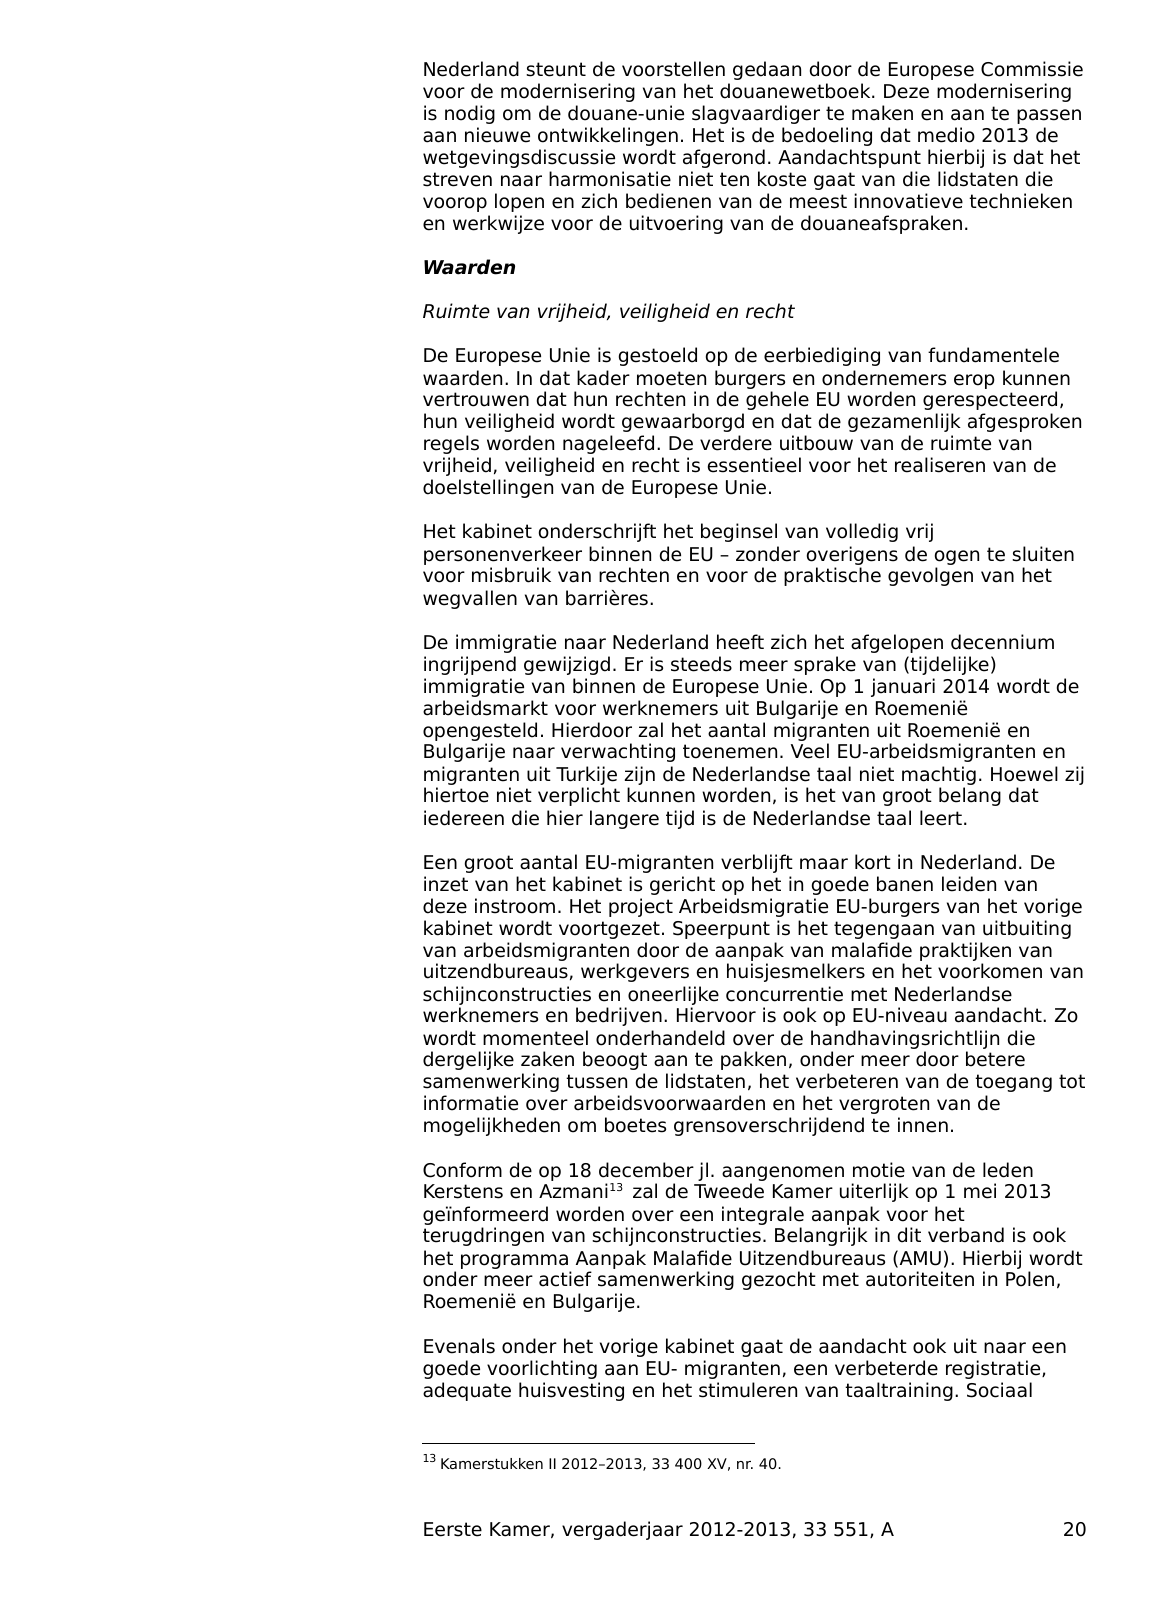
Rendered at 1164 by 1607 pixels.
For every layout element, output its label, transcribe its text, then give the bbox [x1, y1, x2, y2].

subtitle Ruimte van vrijheid, veiligheid en recht [422, 301, 1087, 323]
text Evenals onder het vorige kabinet gaat de aandacht ook uit naar een goede voorlichting aan EU- migranten, een verbeterde registratie, adequate huisvesting en het stimuleren van taaltraining. Sociaal [422, 1336, 1087, 1401]
text Conform de op 18 december jl. aangenomen motie van de leden Kerstens en Azmani zal de Tweede Kamer uiterlijk op 1 mei 2013 geïnformeerd worden over een integrale aanpak voor het terugdringen van schijnconstructies. Belangrijk in dit verband is ook het programma Aanpak Malafide Uitzendbureaus (AMU). Hierbij wordt onder meer actief samenwerking gezocht met autoriteiten in Polen, Roemenië en Bulgarije. [422, 1159, 1087, 1313]
text De immigratie naar Nederland heeft zich het afgelopen decennium ingrijpend gewijzigd. Er is steeds meer sprake van (tijdelijke) immigratie van binnen de Europese Unie. Op 1 januari 2014 wordt de arbeidsmarkt voor werknemers uit Bulgarije en Roemenië opengesteld. Hierdoor zal het aantal migranten uit Roemenië en Bulgarije naar verwachting toenemen. Veel EU-arbeidsmigranten en migranten uit Turkije zijn de Nederlandse taal niet machtig. Hoewel zij hiertoe niet verplicht kunnen worden, is het van groot belang dat iedereen die hier langere tijd is de Nederlandse taal leert. [422, 632, 1087, 829]
text Het kabinet onderschrijft het beginsel van volledig vrij personenverkeer binnen de EU – zonder overigens de ogen te sluiten voor misbruik van rechten en voor de praktische gevolgen van het wegvallen van barrières. [422, 521, 1087, 609]
text Nederland steunt de voorstellen gedaan door de Europese Commissie voor de modernisering van het douanewetboek. Deze modernisering is nodig om de douane-unie slagvaardiger te maken en aan te passen aan nieuwe ontwikkelingen. Het is de bedoeling dat medio 2013 de wetgevingsdiscussie wordt afgerond. Aandachtspunt hierbij is dat het streven naar harmonisatie niet ten koste gaat van die lidstaten die voorop lopen en zich bedienen van de meest innovatieve technieken en werkwijze voor de uitvoering van de douaneafspraken. [422, 59, 1087, 235]
text Kamerstukken II 2012–2013, 33 400 XV, nr. 40. [422, 1452, 1087, 1474]
text De Europese Unie is gestoeld op de eerbiediging van fundamentele waarden. In dat kader moeten burgers en ondernemers erop kunnen vertrouwen dat hun rechten in de gehele EU worden gerespecteerd, hun veiligheid wordt gewaarborgd en dat de gezamenlijk afgesproken regels worden nageleefd. De verdere uitbouw van de ruimte van vrijheid, veiligheid en recht is essentieel voor het realiseren van de doelstellingen van de Europese Unie. [422, 345, 1087, 499]
text Een groot aantal EU-migranten verblijft maar kort in Nederland. De inzet van het kabinet is gericht op het in goede banen leiden van deze instroom. Het project Arbeidsmigratie EU-burgers van het vorige kabinet wordt voortgezet. Speerpunt is het tegengaan van uitbuiting van arbeidsmigranten door de aanpak van malafide praktijken van uitzendbureaus, werkgevers en huisjesmelkers en het voorkomen van schijnconstructies en oneerlijke concurrentie met Nederlandse werknemers en bedrijven. Hiervoor is ook op EU-niveau aandacht. Zo wordt momenteel onderhandeld over de handhavingsrichtlijn die dergelijke zaken beoogt aan te pakken, onder meer door betere samenwerking tussen de lidstaten, het verbeteren van de toegang tot informatie over arbeidsvoorwaarden en het vergroten van de mogelijkheden om boetes grensoverschrijdend te innen. [422, 852, 1087, 1137]
subtitle Waarden [422, 257, 1087, 279]
